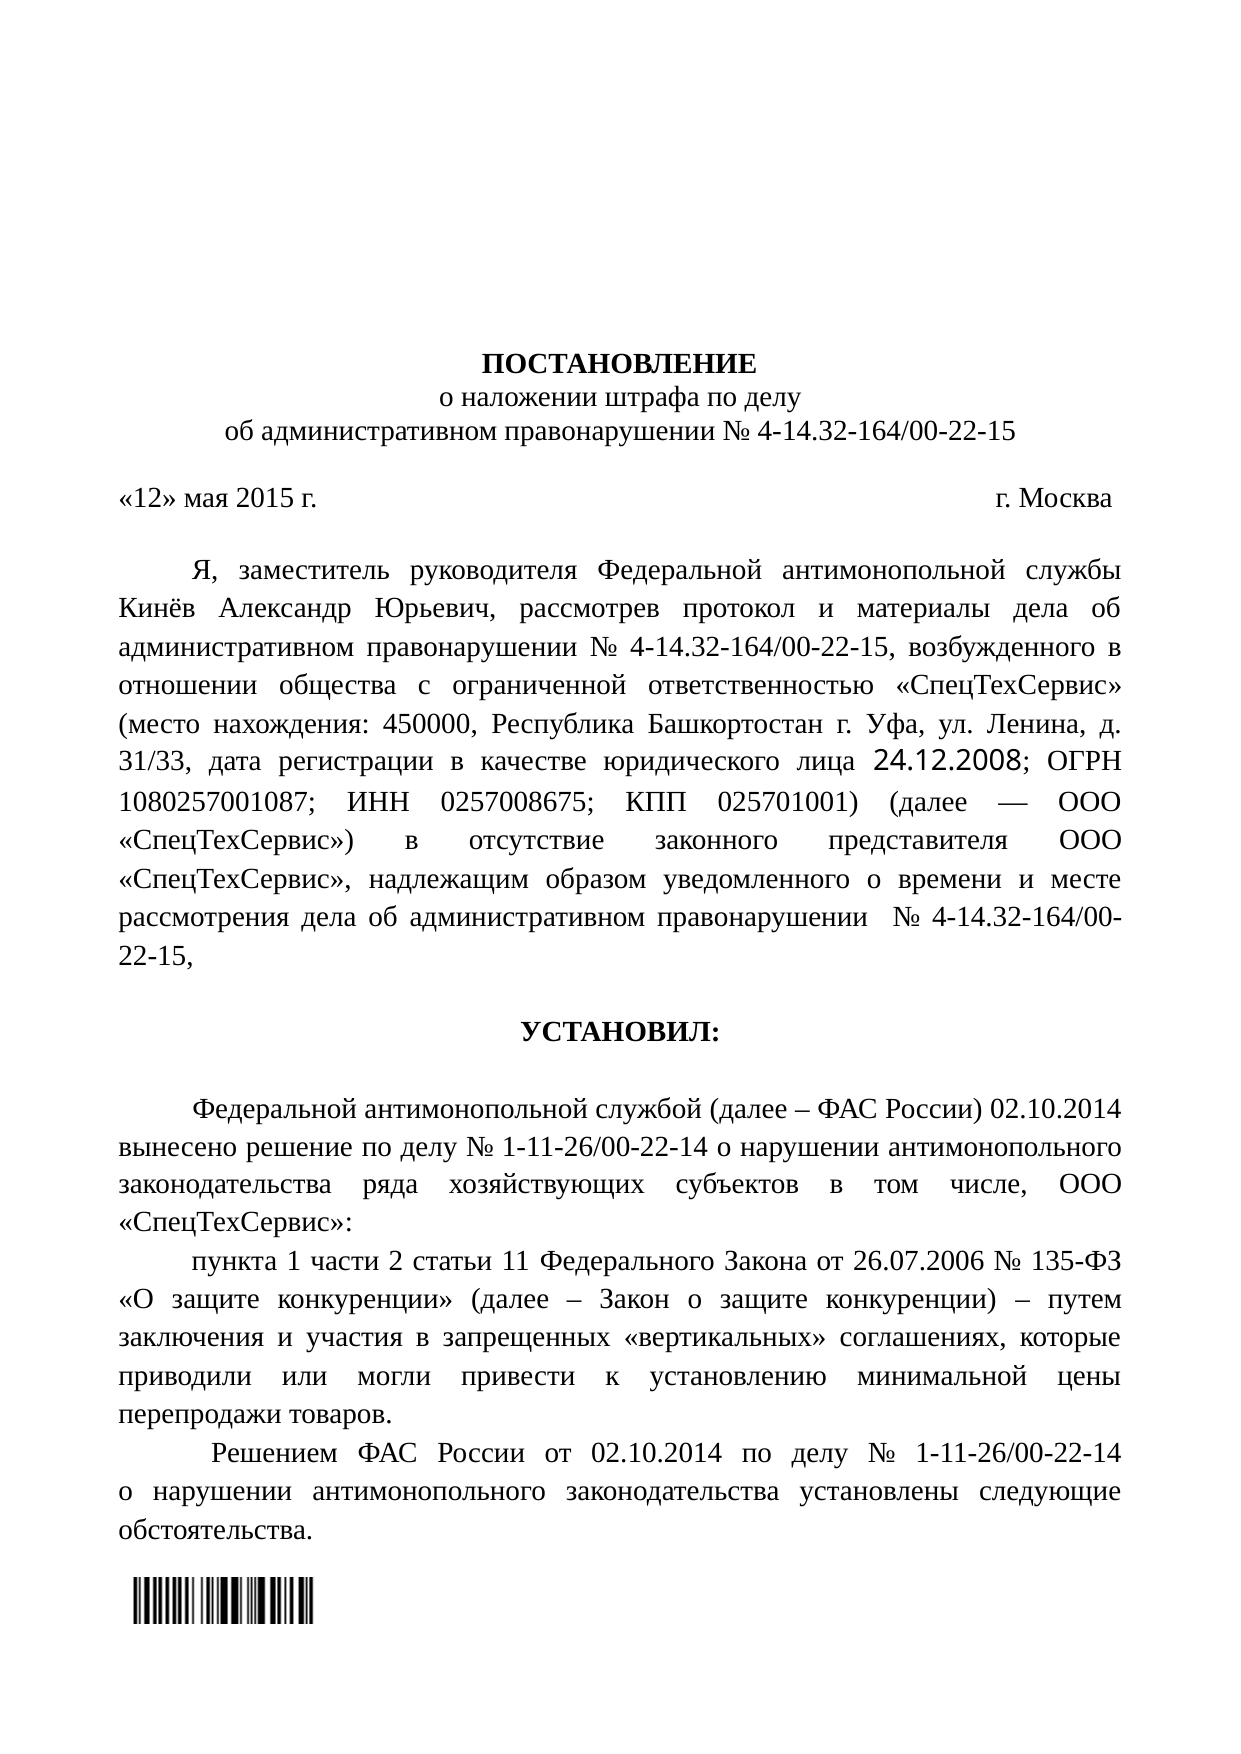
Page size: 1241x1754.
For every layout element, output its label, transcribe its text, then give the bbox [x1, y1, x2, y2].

text Я, заместитель руководителя Федеральной антимонопольной службы Кинёв Александр Юрьевич, рассмотрев протокол и материалы дела об административном правонарушении № 4-14.32-164/00-22-15, возбужденного в отношении общества с ограниченной ответственностью «СпецТехСервис» (место нахождения: 450000, Республика Башкортостан г. Уфа, ул. Ленина, д. 31/33, дата регистрации в качестве юридического лица 24.12.2008; ОГРН 1080257001087; ИНН 0257008675; КПП 025701001) (далее — ООО «СпецТехСервис») в отсутствие законного представителя ООО «СпецТехСервис», надлежащим образом уведомленного о времени и месте рассмотрения дела об административном правонарушении № 4-14.32-164/00-22-15, [118, 547, 1122, 971]
text о наложении штрафа по делу [118, 379, 1122, 413]
text Решением ФАС России от 02.10.2014 по делу № 1-11-26/00-22-14 о нарушении антимонопольного законодательства установлены следующие обстоятельства. [118, 1430, 1122, 1545]
text ПОСТАНОВЛЕНИЕ [117, 346, 1122, 379]
text «12» мая 2015 г. г. Москва [118, 480, 1122, 514]
text пункта 1 части 2 статьи 11 Федерального Закона от 26.07.2006 № 135-ФЗ «О защите конкуренции» (далее – Закон о защите конкуренции) – путем заключения и участия в запрещенных «вертикальных» соглашениях, которые приводили или могли привести к установлению минимальной цены перепродажи товаров. [118, 1238, 1122, 1430]
text УСТАНОВИЛ: [118, 1010, 1122, 1048]
text об административном правонарушении № 4-14.32-164/00-22-15 [118, 413, 1122, 447]
picture [118, 1577, 331, 1624]
text Федеральной антимонопольной службой (далее – ФАС России) 02.10.2014 вынесено решение по делу № 1-11-26/00-22-14 о нарушении антимонопольного законодательства ряда хозяйствующих субъектов в том числе, ООО «СпецТехСервис»: [118, 1087, 1122, 1238]
